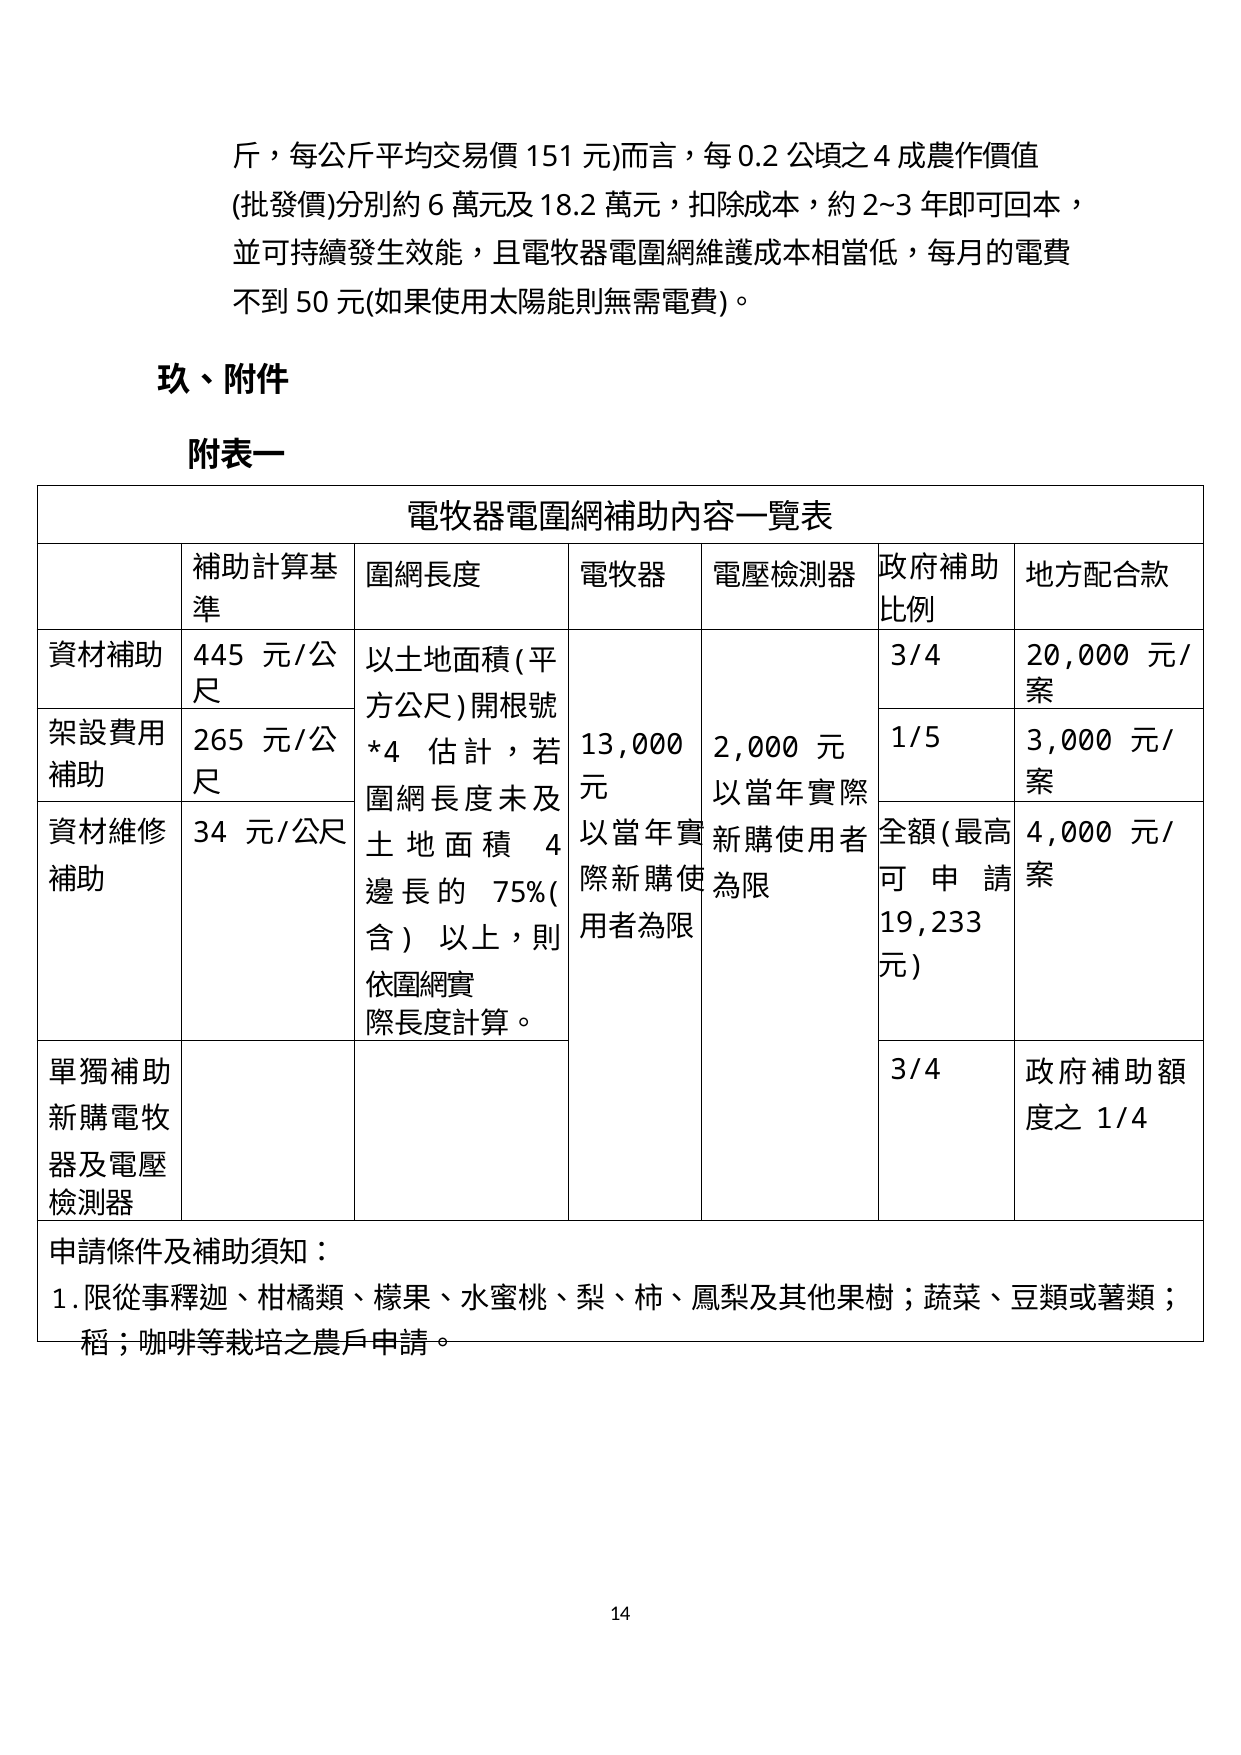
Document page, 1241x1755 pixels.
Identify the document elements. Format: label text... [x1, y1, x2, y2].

table_cell 34 元/公尺 [182, 802, 354, 1040]
table_cell [355, 1041, 568, 1220]
table_cell 架設費用補助 [38, 709, 181, 801]
table_cell 電壓檢測器 [702, 544, 878, 628]
table_cell 政府補助額度之 1/4 [1015, 1041, 1203, 1220]
table_cell 單獨補助新購電牧器及電壓 檢測器 [38, 1041, 181, 1220]
table_cell [182, 1041, 354, 1220]
table_cell 電牧器 [569, 544, 701, 628]
table_cell [38, 544, 181, 628]
table_cell 全額(最高可 申 請 19,233 元) [879, 802, 1014, 1040]
table_cell 以土地面積(平方公尺)開根號 *4 估計，若圍網長度未及土地面積 4 邊長的 75%( 含) 以上，則依圍網實 際長度計算。 [355, 630, 568, 1040]
table_cell 資材維修補助 [38, 802, 181, 1040]
subtitle 玖、附件附表一 [158, 352, 292, 476]
table_cell 申請條件及補助須知： 限從事釋迦、柑橘類、檬果、水蜜桃、梨、柿、鳳梨及其他果樹；蔬菜、豆類或薯類；稻；咖啡等栽培之農戶申請。 農地面積 0.2 公頃以上，且為合法使用。 農地面積超過 2 公頃者補助金仍以 2 公頃計算。 [38, 1221, 1203, 1341]
subtitle [30, 485, 37, 1341]
table_cell 3/4 [879, 1041, 1014, 1220]
table_cell 445 元/公尺 [182, 630, 354, 708]
table_cell 2,000 元 以當年實際新購使用者為限 [702, 630, 878, 1220]
table_cell 地方配合款 [1015, 544, 1203, 628]
table_cell 1/5 [879, 709, 1014, 801]
table_header 電牧器電圍網補助內容一覽表 [38, 486, 1203, 543]
table_cell 資材補助 [38, 630, 181, 708]
table_cell 圍網長度 [355, 544, 568, 628]
subtitle [1204, 485, 1210, 1341]
table_cell 3,000 元/案 [1015, 709, 1203, 801]
table_cell 4,000 元/案 [1015, 802, 1203, 1040]
table_cell 補助計算基準 [182, 544, 354, 628]
table_cell 政府補助比例 [879, 544, 1014, 628]
text 斤，每公斤平均交易價 151 元)而言，每 0.2 公頃之 4 成農作價值 (批發價)分別約 6 萬元及 18.2 萬元，扣除成本，約 2~3 年即可回本，並可持續發生效能，且電牧器電圍網維護成本相當低，每月的電費不到 50 元(如果使用太陽能則無需電費)。 [232, 132, 1078, 321]
table_cell 13,000 元 以當年實際新購使用者為限 [569, 630, 701, 1220]
table_cell 20,000 元/案 [1015, 630, 1203, 708]
table_cell 3/4 [879, 630, 1014, 708]
table_cell 265 元/公尺 [182, 709, 354, 801]
